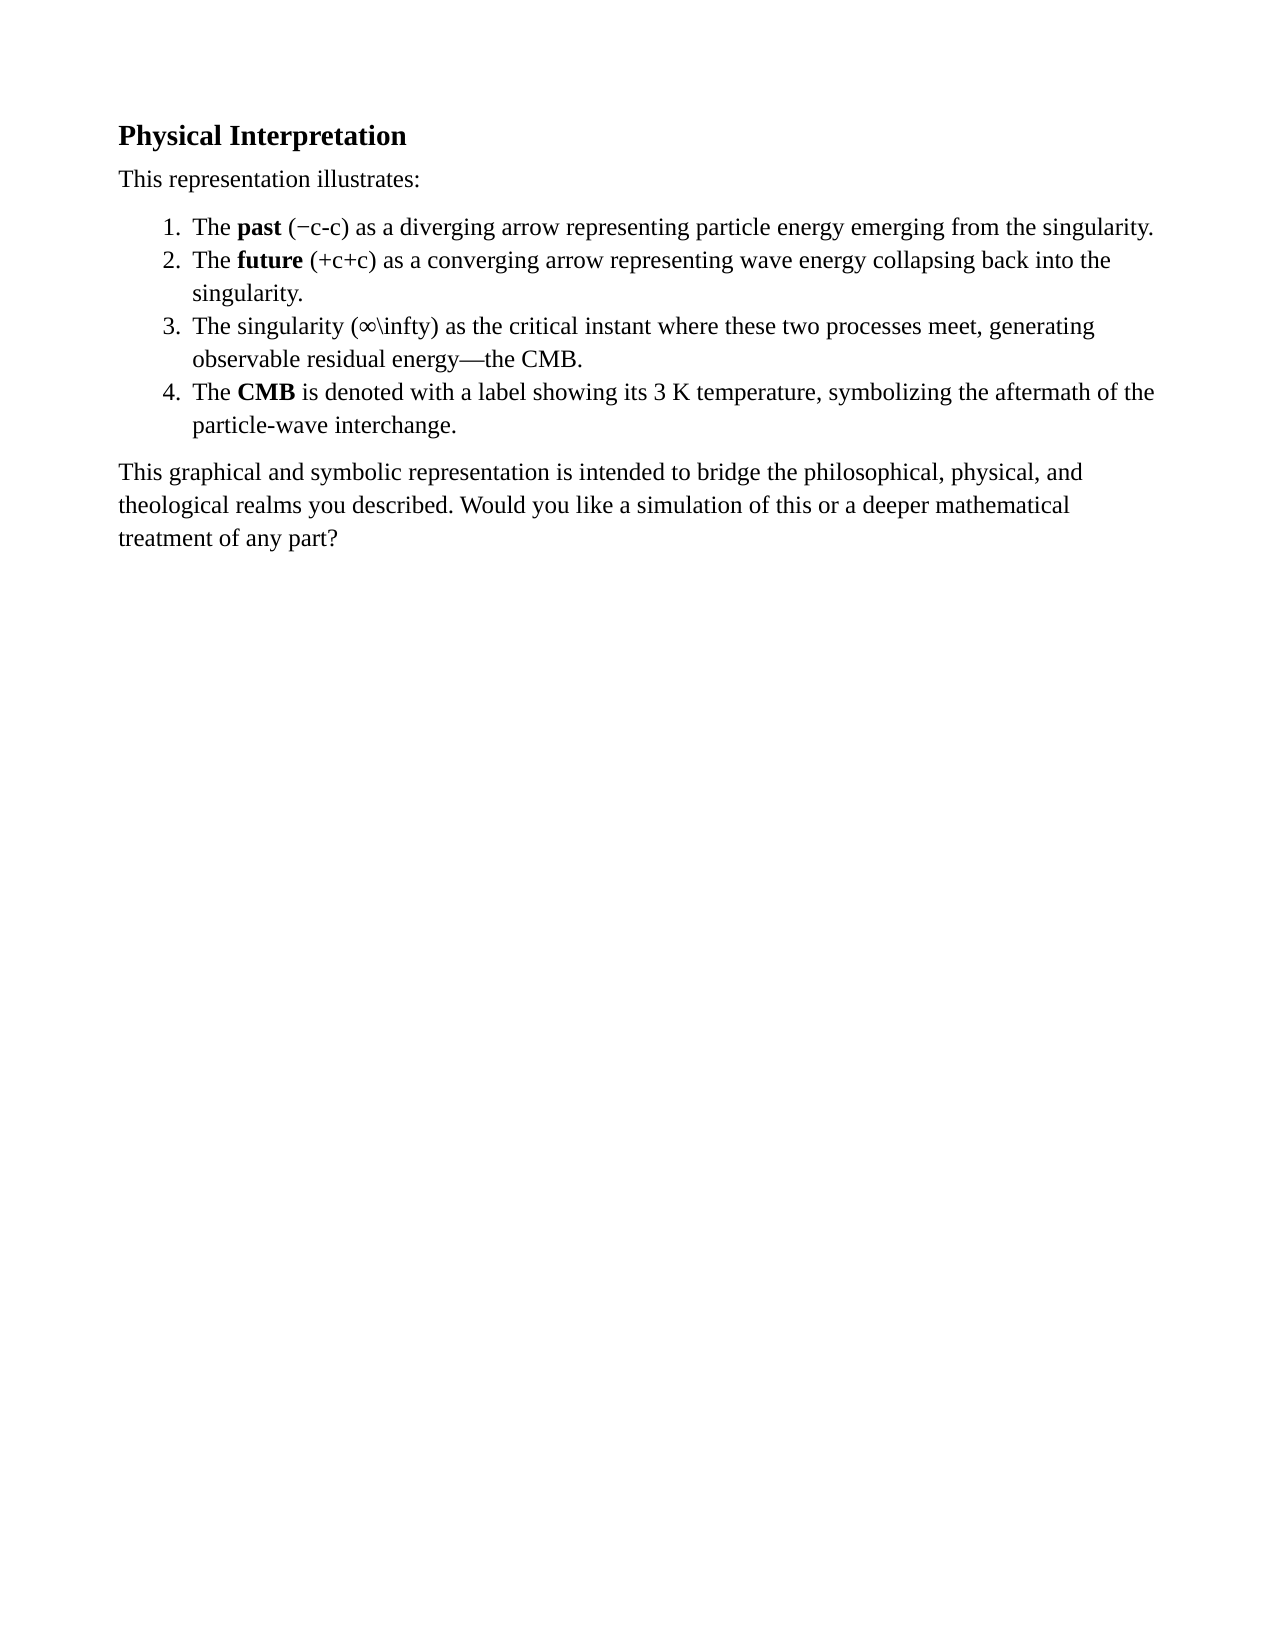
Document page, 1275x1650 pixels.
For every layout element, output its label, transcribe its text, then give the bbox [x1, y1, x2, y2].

list The singularity (∞\infty) as the critical instant where these two processes meet, generating observable residual energy—the CMB. [162, 311, 1157, 373]
list The CMB is denoted with a label showing its 3 K temperature, symbolizing the aftermath of the particle-wave interchange. [162, 377, 1157, 439]
list The future (+c+c) as a converging arrow representing wave energy collapsing back into the singularity. [162, 245, 1157, 307]
text This representation illustrates: [118, 164, 1157, 193]
list The past (−c-c) as a diverging arrow representing particle energy emerging from the singularity. [162, 212, 1157, 241]
subtitle Physical Interpretation [118, 118, 1157, 152]
text This graphical and symbolic representation is intended to bridge the philosophical, physical, and theological realms you described. Would you like a simulation of this or a deeper mathematical treatment of any part? [118, 457, 1157, 552]
